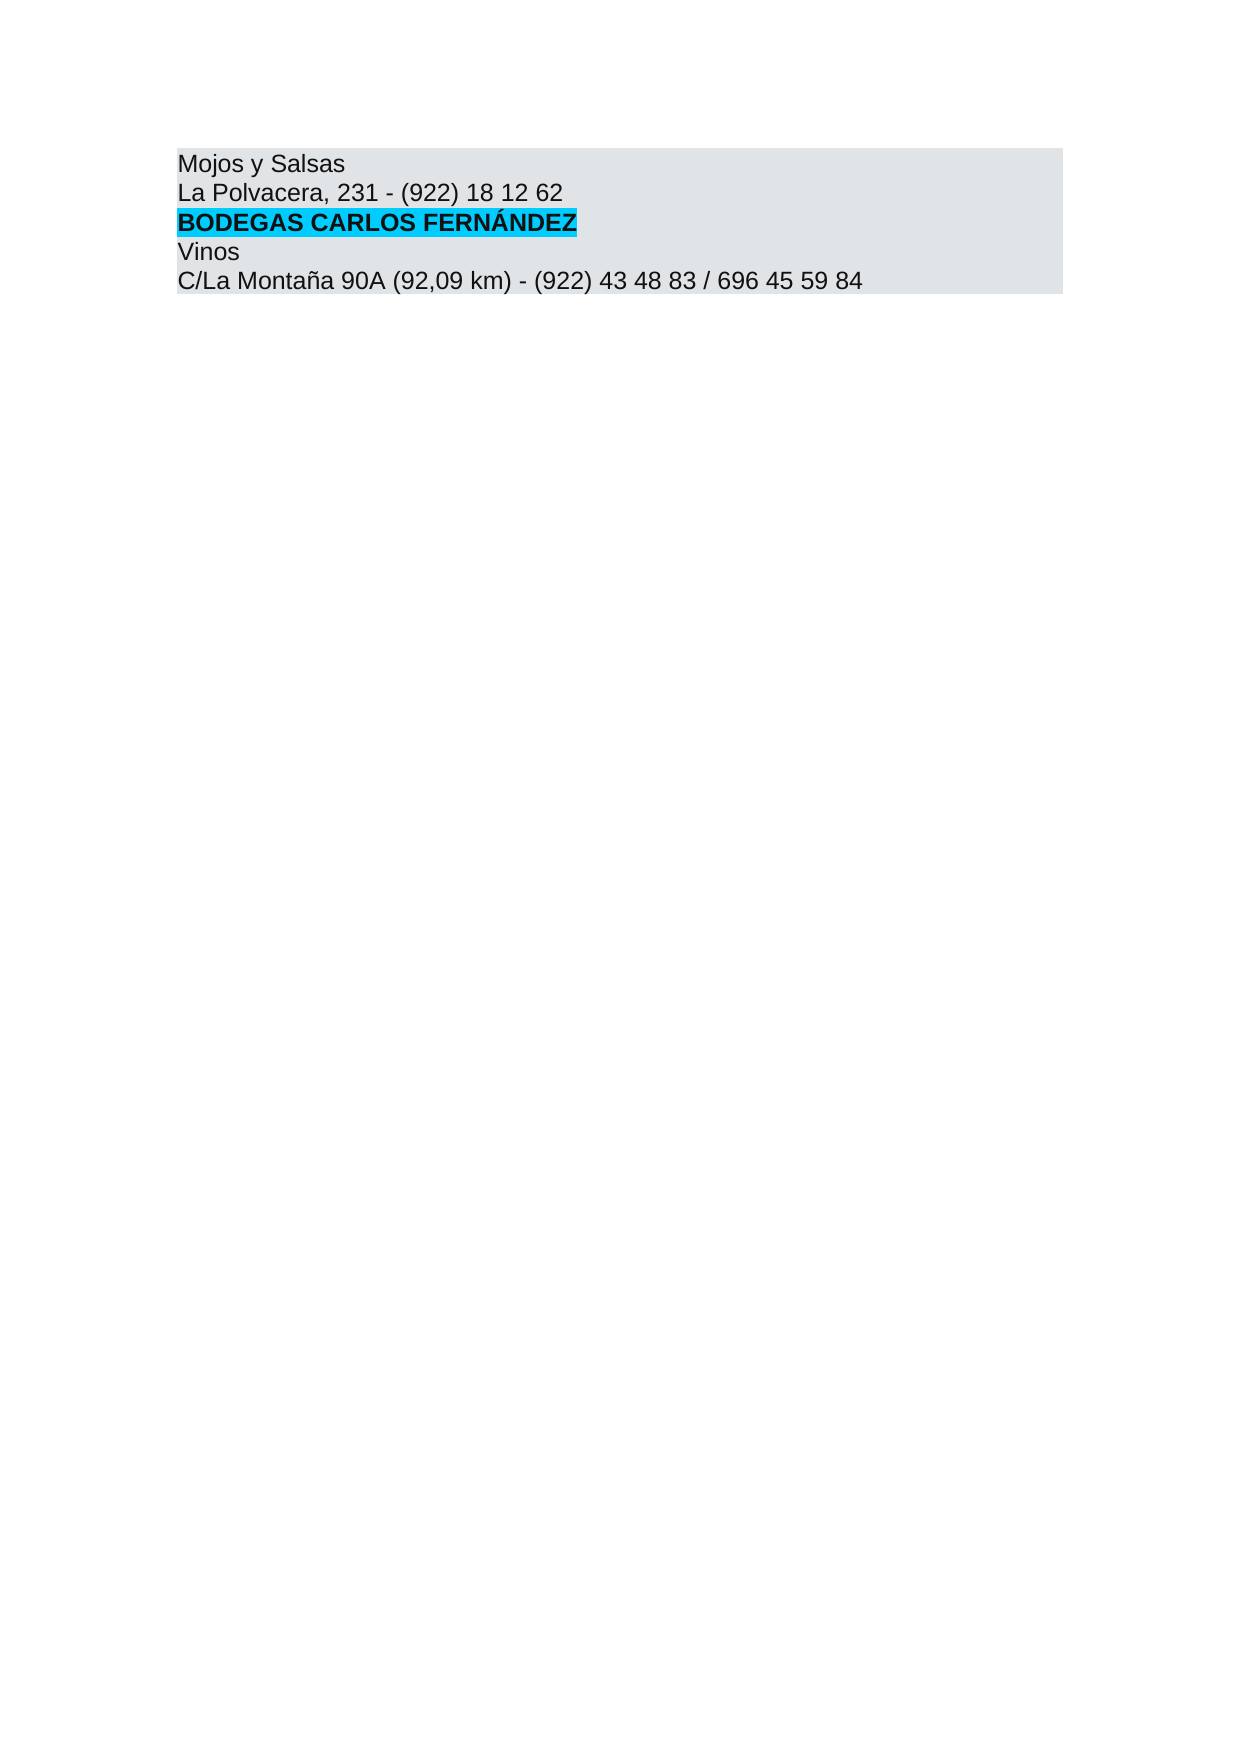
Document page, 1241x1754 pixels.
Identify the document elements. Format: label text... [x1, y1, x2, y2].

table_cell Mojos y Salsas La Polvacera, 231 - (922) 18 12 62 [177, 149, 1063, 207]
table_cell BODEGAS CARLOS FERNÁNDEZ Vinos C/La Montaña 90A (92,09 km) - (922) 43 48 83 / 696 45 59 84 [177, 208, 1063, 294]
